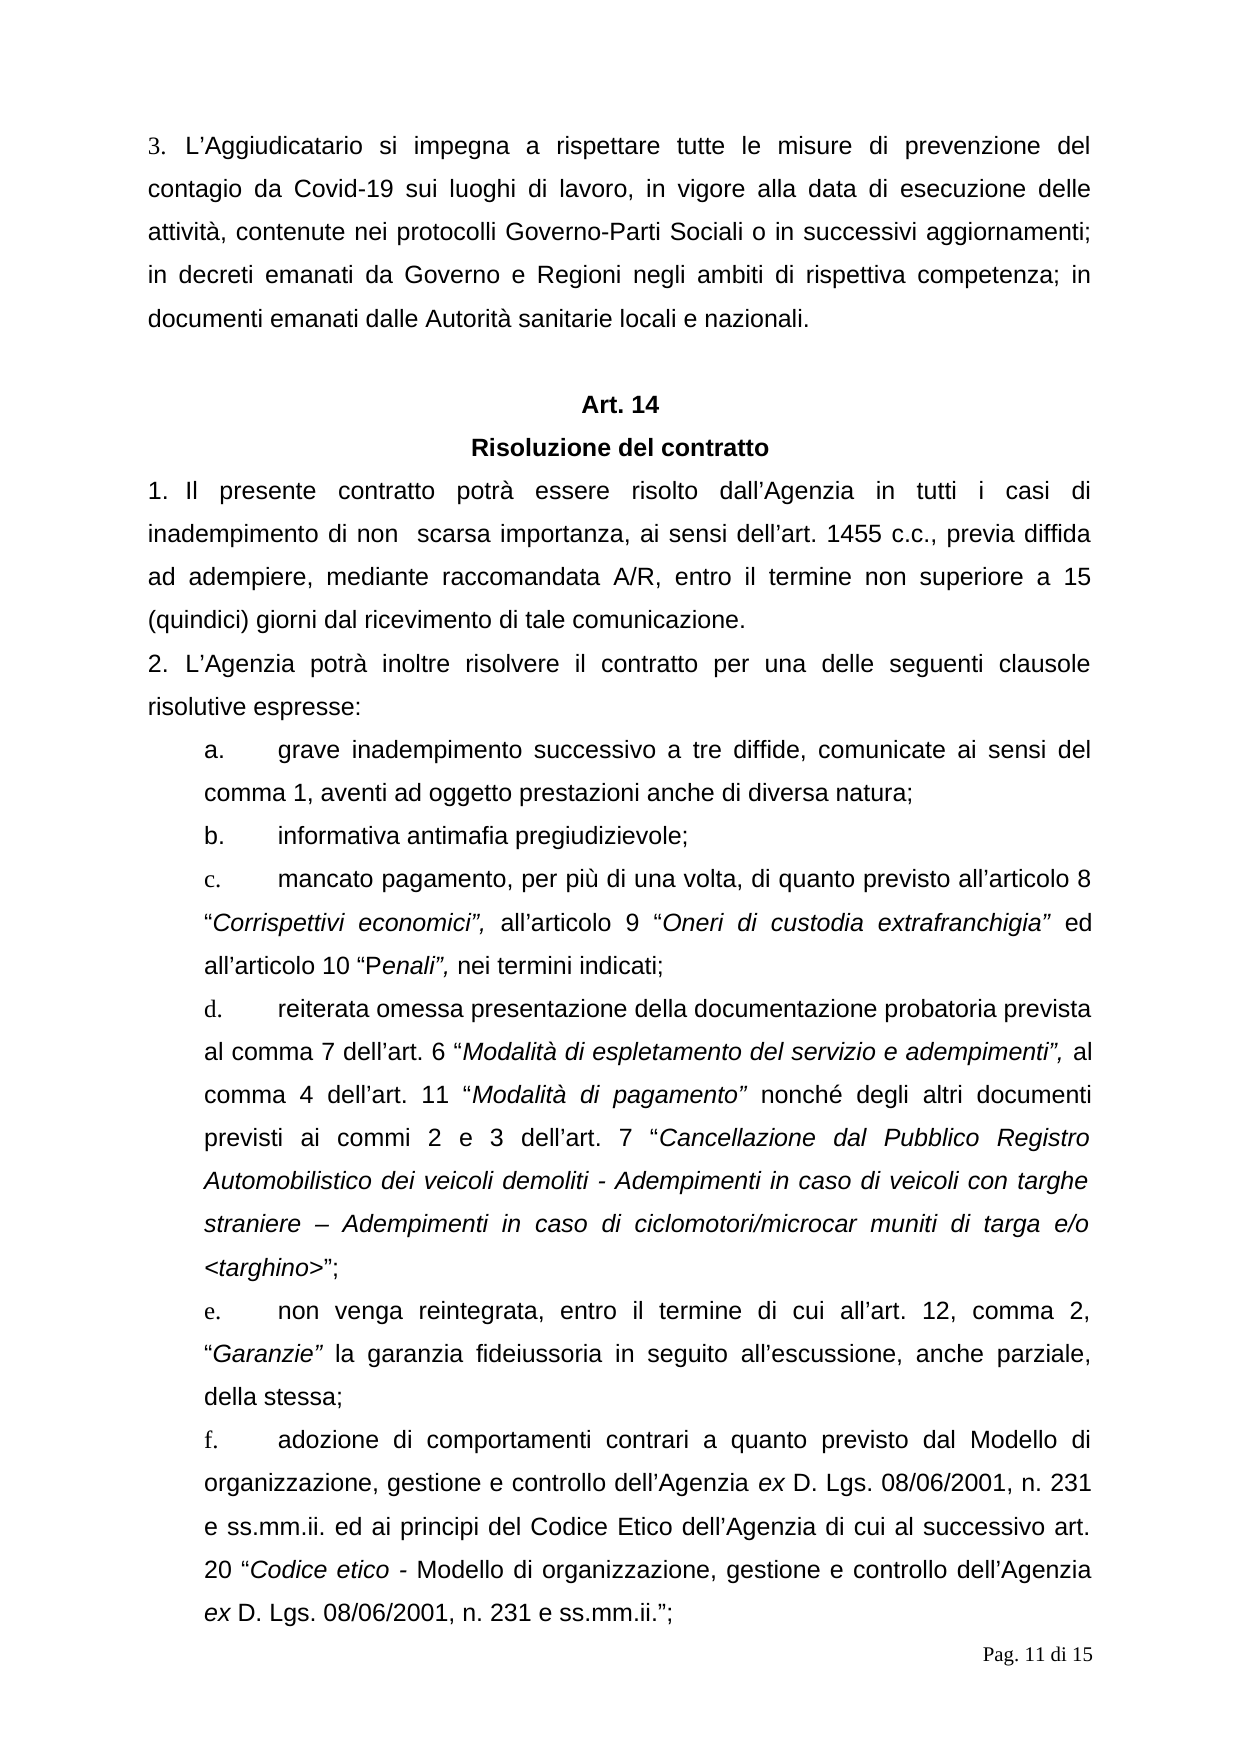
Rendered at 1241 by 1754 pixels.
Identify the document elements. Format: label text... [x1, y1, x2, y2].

list mancato pagamento, per più di una volta, di quanto previsto all’articolo 8 “Corrispettivi economici”, all’articolo 9 “Oneri di custodia extrafranchigia” ed all’articolo 10 “Penali”, nei termini indicati; [204, 864, 1092, 979]
list reiterata omessa presentazione della documentazione probatoria prevista al comma 7 dell’art. 6 “Modalità di espletamento del servizio e adempimenti”, al comma 4 dell’art. 11 “Modalità di pagamento” nonché degli altri documenti previsti ai commi 2 e 3 dell’art. 7 “Cancellazione dal Pubblico Registro Automobilistico dei veicoli demoliti - Adempimenti in caso di veicoli con targhe straniere – Adempimenti in caso di ciclomotori/microcar muniti di targa e/o <targhino>”; [204, 994, 1092, 1281]
text Risoluzione del contratto [148, 433, 1092, 462]
list Il presente contratto potrà essere risolto dall’Agenzia in tutti i casi di inadempimento di non scarsa importanza, ai sensi dell’art. 1455 c.c., previa diffida ad adempiere, mediante raccomandata A/R, entro il termine non superiore a 15 (quindici) giorni dal ricevimento di tale comunicazione. [148, 476, 1092, 634]
list L’Agenzia potrà inoltre risolvere il contratto per una delle seguenti clausole risolutive espresse: [148, 649, 1092, 721]
list L’Aggiudicatario si impegna a rispettare tutte le misure di prevenzione del contagio da Covid-19 sui luoghi di lavoro, in vigore alla data di esecuzione delle attività, contenute nei protocolli Governo-Parti Sociali o in successivi aggiornamenti; in decreti emanati da Governo e Regioni negli ambiti di rispettiva competenza; in documenti emanati dalle Autorità sanitarie locali e nazionali. [148, 131, 1092, 332]
text Art. 14 [148, 390, 1092, 419]
list grave inadempimento successivo a tre diffide, comunicate ai sensi del comma 1, aventi ad oggetto prestazioni anche di diversa natura; [204, 735, 1092, 807]
list informativa antimafia pregiudizievole; [204, 821, 1092, 850]
list adozione di comportamenti contrari a quanto previsto dal Modello di organizzazione, gestione e controllo dell’Agenzia ex D. Lgs. 08/06/2001, n. 231 e ss.mm.ii. ed ai principi del Codice Etico dell’Agenzia di cui al successivo art. 20 “Codice etico - Modello di organizzazione, gestione e controllo dell’Agenzia ex D. Lgs. 08/06/2001, n. 231 e ss.mm.ii.”; [204, 1425, 1092, 1627]
list non venga reintegrata, entro il termine di cui all’art. 12, comma 2, “Garanzie” la garanzia fideiussoria in seguito all’escussione, anche parziale, della stessa; [204, 1296, 1092, 1411]
